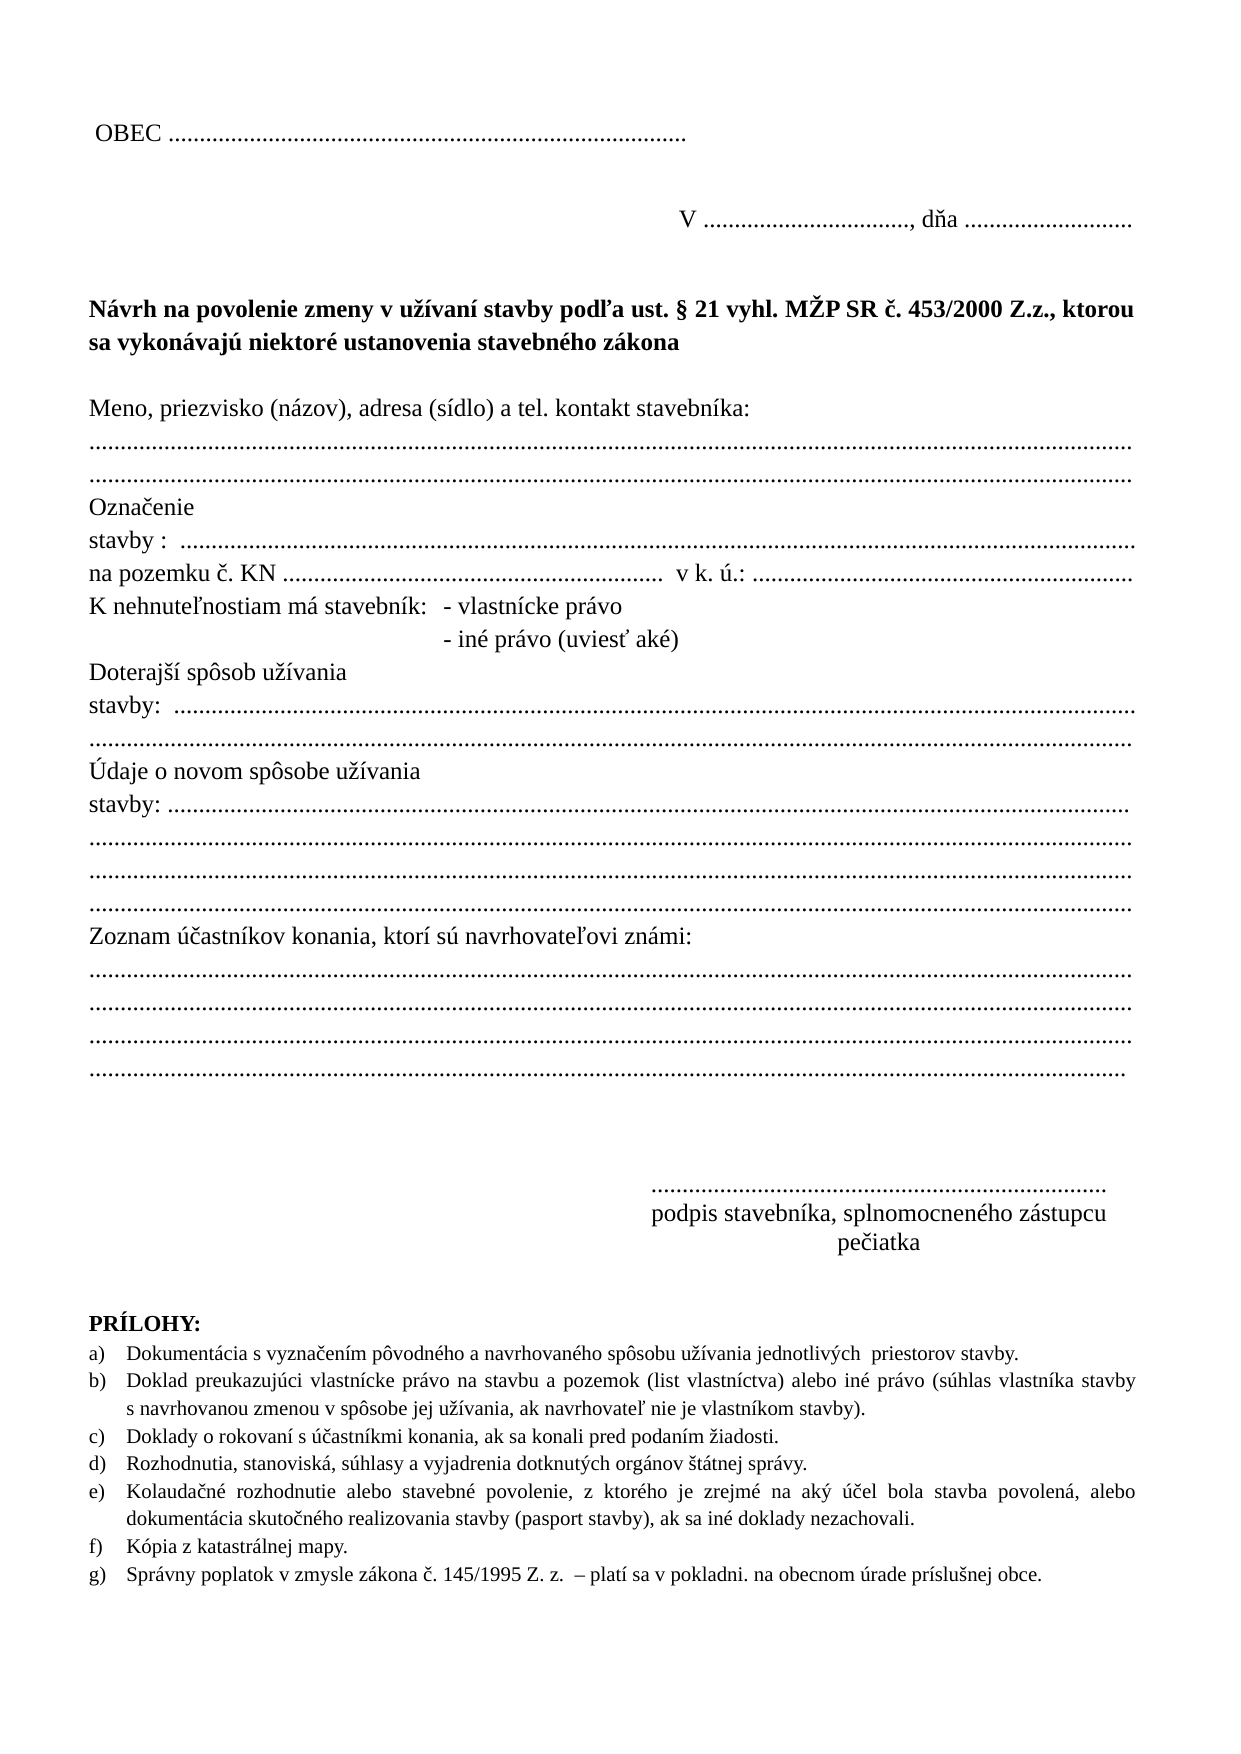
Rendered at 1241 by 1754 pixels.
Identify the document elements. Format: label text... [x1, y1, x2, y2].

text PRÍLOHY: [89, 1311, 1137, 1337]
text ....................................................................................................................................................................... [89, 855, 1137, 884]
text Doterajší spôsob užívania stavby: .......................................................................................................................................................... [89, 657, 1137, 719]
text ....................................................................................................................................................................... [89, 459, 1137, 488]
list Kolaudačné rozhodnutie alebo stavebné povolenie, z ktorého je zrejmé na aký účel bola stavba povolená, alebo dokumentácia skutočného realizovania stavby (pasport stavby), ak sa iné doklady nezachovali. [89, 1479, 1137, 1530]
list Správny poplatok v zmysle zákona č. 145/1995 Z. z. – platí sa v pokladni. na obecnom úrade príslušnej obce. [89, 1562, 1137, 1586]
text ....................................................................................................................................................................... [89, 987, 1137, 1016]
text K nehnuteľnostiam má stavebník: - vlastnícke právo [89, 591, 1137, 620]
text Označenie stavby : ......................................................................................................................................................... [89, 492, 1137, 554]
text ......................................................................... [620, 1169, 1137, 1198]
text V ................................., dňa ........................... [89, 204, 1137, 233]
text ....................................................................................................................................................................... [89, 822, 1137, 851]
text Meno, priezvisko (názov), adresa (sídlo) a tel. kontakt stavebníka: [89, 393, 1137, 422]
text Návrh na povolenie zmeny v užívaní stavby podľa ust. § 21 vyhl. MŽP SR č. 453/2000 Z.z., ktorou sa vykonávajú niektoré ustanovenia stavebného zákona [89, 294, 1137, 356]
text ....................................................................................................................................................................... [89, 723, 1137, 752]
text Zoznam účastníkov konania, ktorí sú navrhovateľovi známi: [89, 921, 1137, 950]
list Doklady o rokovaní s účastníkmi konania, ak sa konali pred podaním žiadosti. [89, 1423, 1137, 1448]
text ....................................................................................................................................................................... [89, 426, 1137, 454]
text na pozemku č. KN ............................................................. v k. ú.: ............................................................. [89, 558, 1137, 587]
text ....................................................................................................................................................................... [89, 1020, 1137, 1049]
list Dokumentácia s vyznačením pôvodného a navrhovaného spôsobu užívania jednotlivých priestorov stavby. [89, 1341, 1137, 1365]
text ....................................................................................................................................................................... [89, 888, 1137, 917]
text Údaje o novom spôsobe užívania stavby: .......................................................................................................................................................... [89, 756, 1137, 818]
text ...................................................................................................................................................................... [89, 1053, 1137, 1082]
list Rozhodnutia, stanoviská, súhlasy a vyjadrenia dotknutých orgánov štátnej správy. [89, 1451, 1137, 1475]
text podpis stavebníka, splnomocneného zástupcu pečiatka [620, 1198, 1137, 1255]
text ....................................................................................................................................................................... [89, 954, 1137, 983]
list Kópia z katastrálnej mapy. [89, 1534, 1137, 1558]
text OBEC ................................................................................... [89, 118, 1137, 147]
text - iné právo (uviesť aké) [89, 624, 1137, 653]
list Doklad preukazujúci vlastnícke právo na stavbu a pozemok (list vlastníctva) alebo iné právo (súhlas vlastníka stavby s navrhovanou zmenou v spôsobe jej užívania, ak navrhovateľ nie je vlastníkom stavby). [89, 1368, 1137, 1420]
